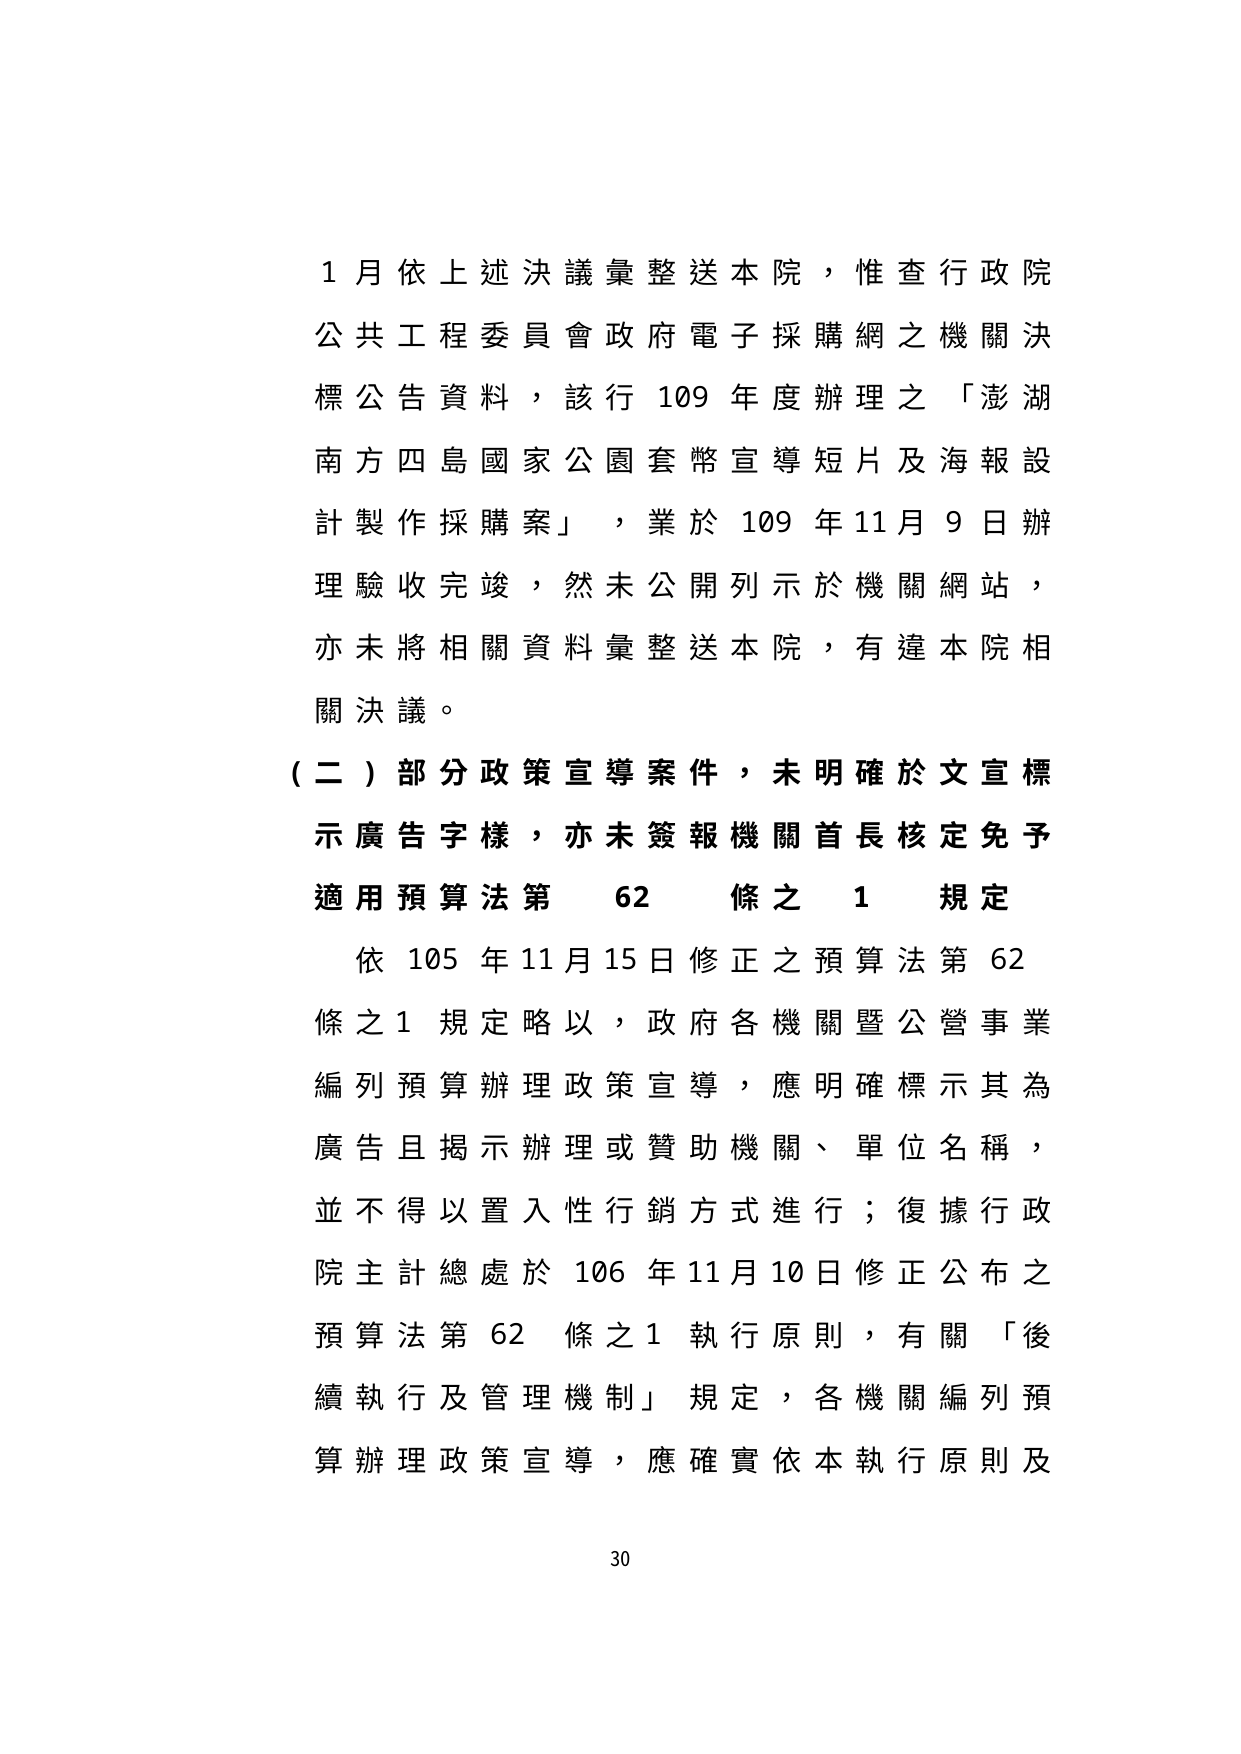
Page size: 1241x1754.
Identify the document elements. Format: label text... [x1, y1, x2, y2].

text (二)部分政策宣導案件，未明確於文宣標示廣告字樣，亦未簽報機關首長核定免予適用預算法第62 條之1 規定 [242, 729, 1058, 917]
text 依105年11月15日修正之預算法第62 條之1 規定略以，政府各機關暨公營事業編列預算辦理政策宣導，應明確標示其為廣告且揭示辦理或贊助機關、單位名稱，並不得以置入性行銷方式進行；復據行政院主計總處於106年11月10日修正公布之預算法第62 條之1 執行原則，有關「後續執行及管理機制」規定，各機關編列預算辦理政策宣導，應確實依本執行原則及「政府機關政策文宣規劃執行注意事項」辦理；如須免予適用本法規定，應敘明宣導之內容、方式及免予適用本法規定之原因，簽報機關首長或其授權代簽人核定後，始得辦理。 [271, 917, 1058, 1479]
text 1月依上述決議彙整送本院，惟查行政院公共工程委員會政府電子採購網之機關決標公告資料，該行109年度辦理之「澎湖南方四島國家公園套幣宣導短片及海報設計製作採購案」，業於109年11月9日辦理驗收完竣，然未公開列示於機關網站，亦未將相關資料彙整送本院，有違本院相關決議。 [271, 229, 1058, 729]
